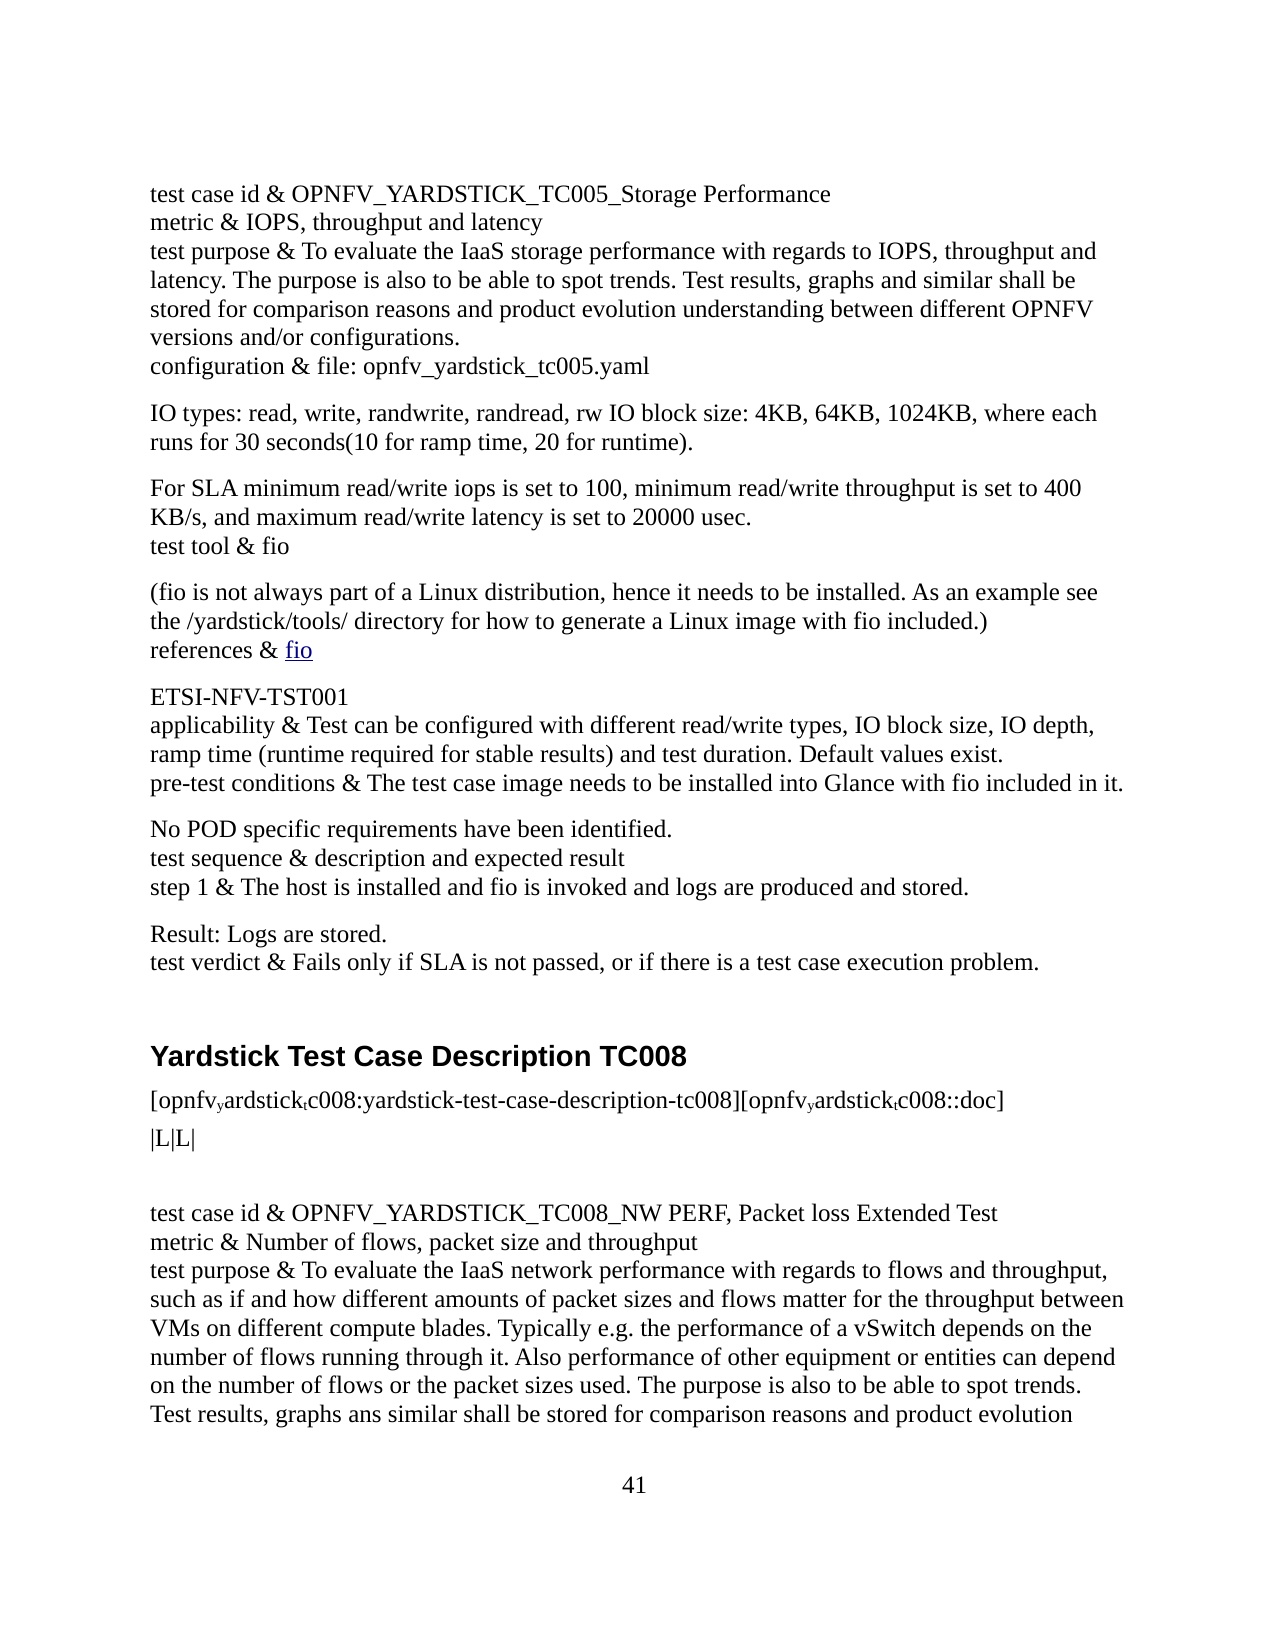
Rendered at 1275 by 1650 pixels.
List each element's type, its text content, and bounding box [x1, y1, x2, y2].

text ETSI-NFV-TST001 applicability & Test can be configured with different read/write types, IO block size, IO depth, ramp time (runtime required for stable results) and test duration. Default values exist. pre-test conditions & The test case image needs to be installed into Glance with fio included in it. [150, 682, 1125, 797]
text [opnfvyardsticktc008:yardstick-test-case-description-tc008][opnfvyardsticktc008::doc] [150, 1085, 1125, 1114]
text Result: Logs are stored. test verdict & Fails only if SLA is not passed, or if there is a test case execution problem. [150, 919, 1125, 1005]
text No POD specific requirements have been identified. test sequence & description and expected result step 1 & The host is installed and fio is invoked and logs are produced and stored. [150, 814, 1125, 901]
text For SLA minimum read/write iops is set to 100, minimum read/write throughput is set to 400 KB/s, and maximum read/write latency is set to 20000 usec. test tool & fio [150, 473, 1125, 559]
text test case id & OPNFV_YARDSTICK_TC008_NW PERF, Packet loss Extended Test metric & Number of flows, packet size and throughput test purpose & To evaluate the IaaS network performance with regards to flows and throughput, such as if and how different amounts of packet sizes and flows matter for the throughput between VMs on different compute blades. Typically e.g. the performance of a vSwitch depends on the number of flows running through it. Also performance of other equipment or entities can depend on the number of flows or the packet sizes used. The purpose is also to be able to spot trends. Test results, graphs ans similar shall be stored for comparison reasons and product evolution [150, 1169, 1125, 1428]
text test case id & OPNFV_YARDSTICK_TC005_Storage Performance metric & IOPS, throughput and latency test purpose & To evaluate the IaaS storage performance with regards to IOPS, throughput and latency. The purpose is also to be able to spot trends. Test results, graphs and similar shall be stored for comparison reasons and product evolution understanding between different OPNFV versions and/or configurations. configuration & file: opnfv_yardstick_tc005.yaml [150, 150, 1125, 380]
text IO types: read, write, randwrite, randread, rw IO block size: 4KB, 64KB, 1024KB, where each runs for 30 seconds(10 for ramp time, 20 for runtime). [150, 398, 1125, 455]
text |L|L| [150, 1123, 1125, 1151]
text (fio is not always part of a Linux distribution, hence it needs to be installed. As an example see the /yardstick/tools/ directory for how to generate a Linux image with fio included.) references & fio [150, 577, 1125, 664]
subtitle Yardstick Test Case Description TC008 [150, 1039, 1125, 1072]
